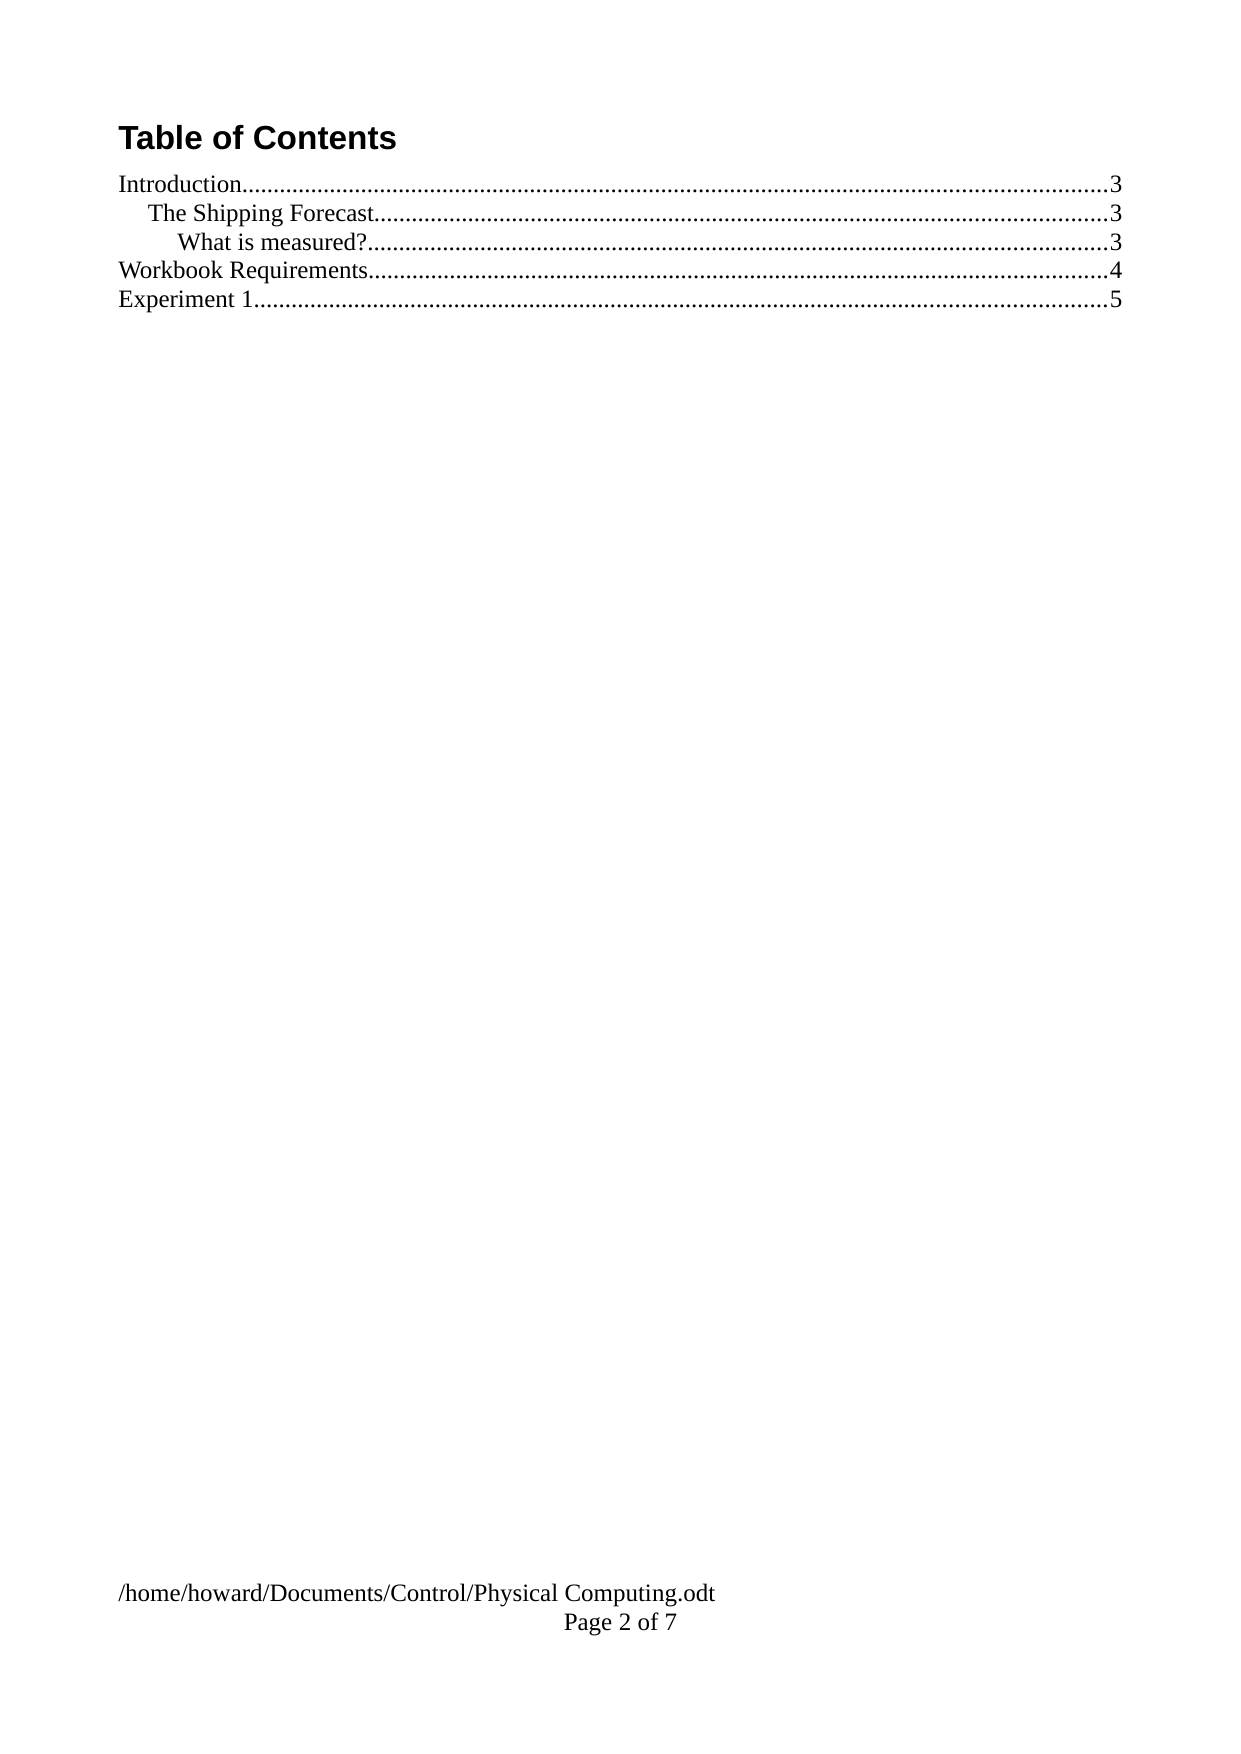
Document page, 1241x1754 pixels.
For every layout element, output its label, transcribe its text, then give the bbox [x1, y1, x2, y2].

text The Shipping Forecast 3 [148, 198, 1122, 227]
text Introduction 3 [118, 169, 1122, 198]
text What is measured? 3 [177, 227, 1122, 255]
text Experiment 1 5 [118, 284, 1122, 313]
subtitle Table of Contents [118, 118, 1122, 157]
text Workbook Requirements 4 [118, 255, 1122, 284]
